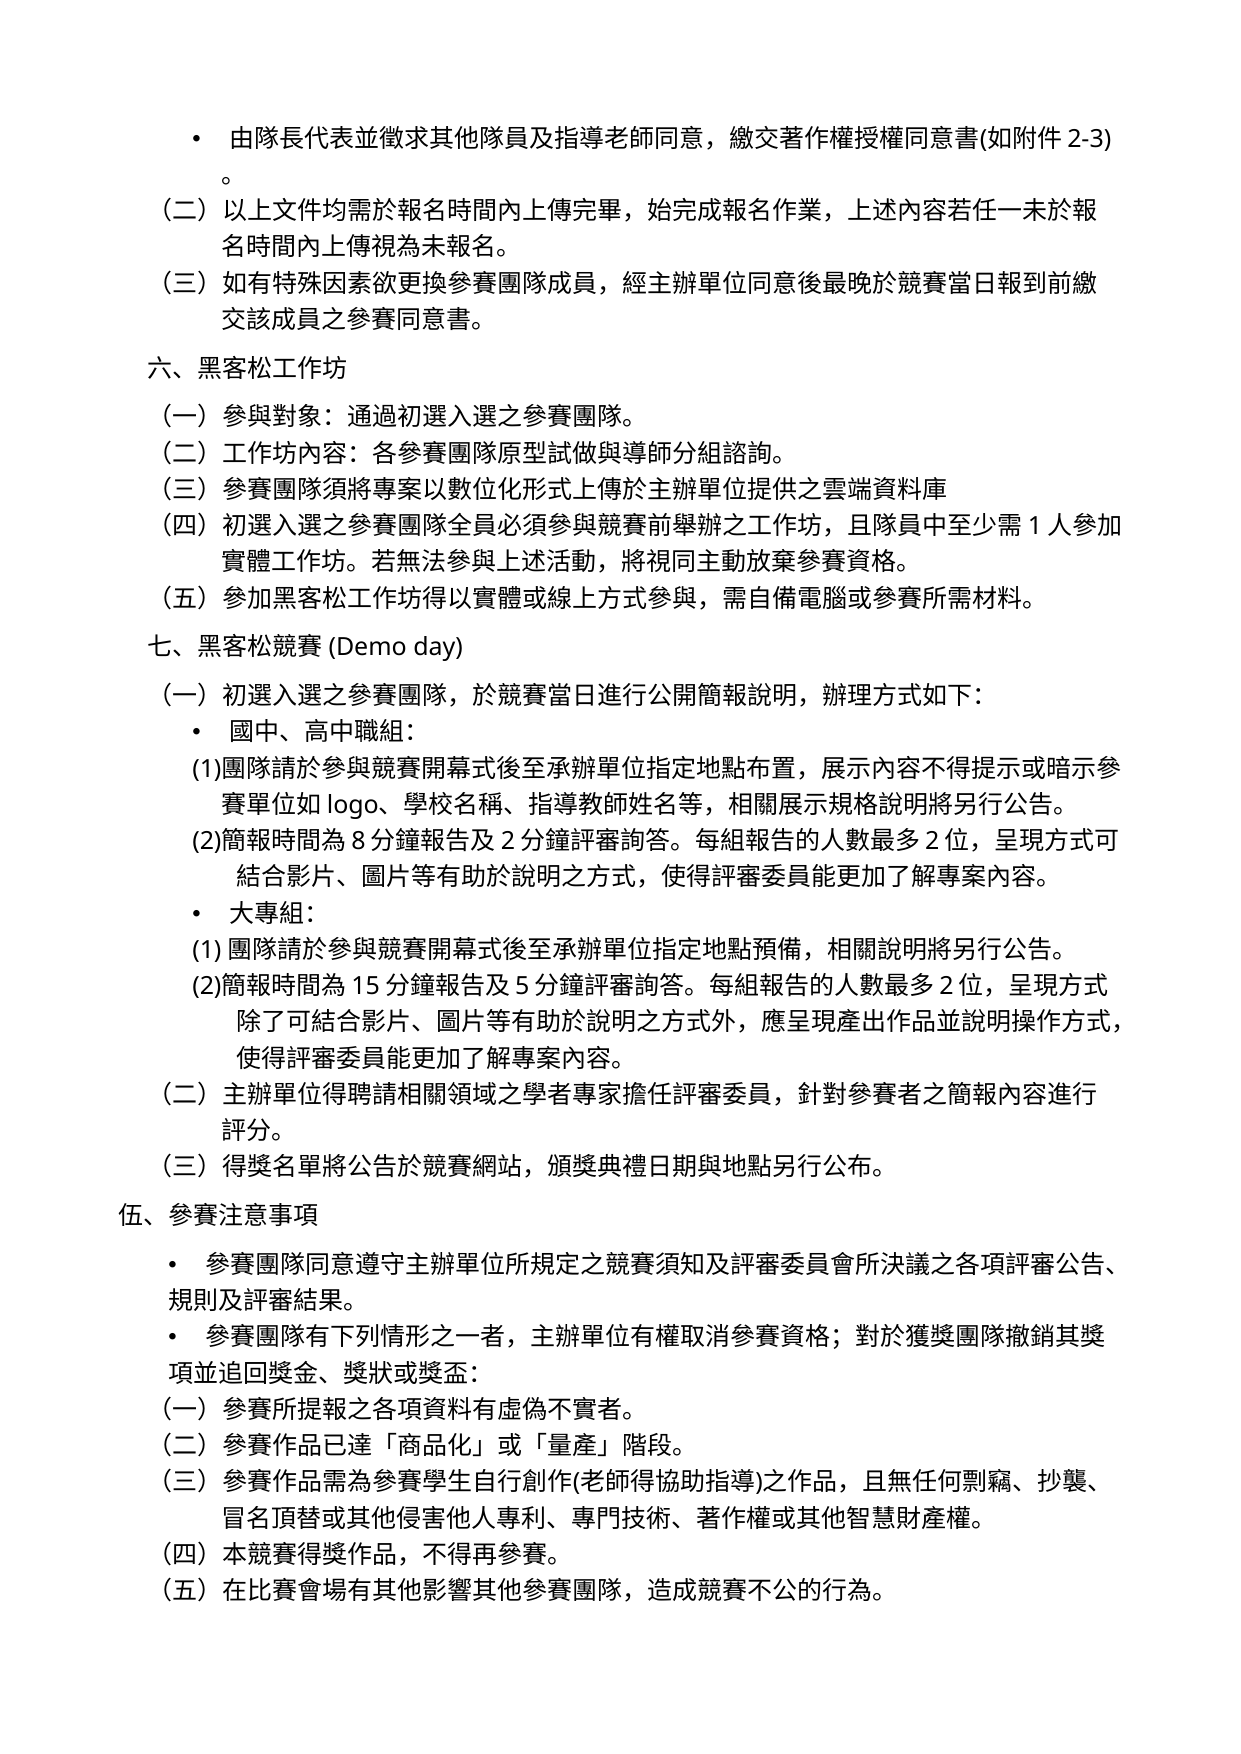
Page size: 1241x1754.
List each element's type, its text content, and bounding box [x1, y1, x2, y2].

text (2)簡報時間為15分鐘報告及5分鐘評審詢答。每組報告的人數最多2位，呈現方式除了可結合影片、圖片等有助於說明之方式外，應呈現產出作品並說明操作方式，使得評審委員能更加了解專案內容。 [192, 966, 1122, 1074]
text （三）得獎名單將公告於競賽網站，頒獎典禮日期與地點另行公布。 [148, 1147, 1122, 1183]
text 七、黑客松競賽 (Demo day) [148, 627, 1122, 663]
text (2)簡報時間為8分鐘報告及2分鐘評審詢答。每組報告的人數最多2位，呈現方式可結合影片、圖片等有助於說明之方式，使得評審委員能更加了解專案內容。 [192, 821, 1122, 893]
text （一）初選入選之參賽團隊，於競賽當日進行公開簡報說明，辦理方式如下： [148, 676, 1122, 712]
text (1)團隊請於參與競賽開幕式後至承辦單位指定地點布置，展示內容不得提示或暗示參賽單位如logo、學校名稱、指導教師姓名等，相關展示規格說明將另行公告。 [192, 748, 1122, 821]
text （一）參與對象：通過初選入選之參賽團隊。 [148, 397, 1122, 433]
text （三）如有特殊因素欲更換參賽團隊成員，經主辦單位同意後最晚於競賽當日報到前繳交該成員之參賽同意書。 [148, 263, 1122, 336]
list 參賽團隊同意遵守主辦單位所規定之競賽須知及評審委員會所決議之各項評審公告、規則及評審結果。 [131, 1244, 1122, 1317]
text 伍、參賽注意事項 [118, 1196, 1122, 1232]
text 六、黑客松工作坊 [148, 348, 1122, 384]
text （一）參賽所提報之各項資料有虛偽不實者。 [148, 1389, 1122, 1426]
list 由隊長代表並徵求其他隊員及指導老師同意，繳交著作權授權同意書(如附件2-3) 。 [184, 118, 1122, 191]
text （二）工作坊內容：各參賽團隊原型試做與導師分組諮詢。 [148, 433, 1122, 469]
text （五）參加黑客松工作坊得以實體或線上方式參與，需自備電腦或參賽所需材料。 [148, 578, 1122, 614]
text (1) 團隊請於參與競賽開幕式後至承辦單位指定地點預備，相關說明將另行公告。 [192, 929, 1122, 966]
text （四）本競賽得獎作品，不得再參賽。 [148, 1534, 1122, 1571]
list 大專組： [184, 893, 1122, 929]
text （四）初選入選之參賽團隊全員必須參與競賽前舉辦之工作坊，且隊員中至少需1人參加實體工作坊。若無法參與上述活動，將視同主動放棄參賽資格。 [148, 506, 1122, 578]
text （二）參賽作品已達「商品化」或「量產」階段。 [148, 1426, 1122, 1462]
list 參賽團隊有下列情形之一者，主辦單位有權取消參賽資格；對於獲獎團隊撤銷其獎項並追回獎金、獎狀或獎盃： [131, 1317, 1122, 1389]
text （三）參賽團隊須將專案以數位化形式上傳於主辦單位提供之雲端資料庫 [148, 469, 1122, 506]
text （五）在比賽會場有其他影響其他參賽團隊，造成競賽不公的行為。 [148, 1571, 1122, 1607]
text （三）參賽作品需為參賽學生自行創作(老師得協助指導)之作品，且無任何剽竊、抄襲、冒名頂替或其他侵害他人專利、專門技術、著作權或其他智慧財產權。 [148, 1462, 1122, 1534]
list 國中、高中職組： [184, 712, 1122, 748]
text （二）主辦單位得聘請相關領域之學者專家擔任評審委員，針對參賽者之簡報內容進行評分。 [148, 1074, 1122, 1147]
text （二）以上文件均需於報名時間內上傳完畢，始完成報名作業，上述內容若任一未於報名時間內上傳視為未報名。 [148, 191, 1122, 263]
